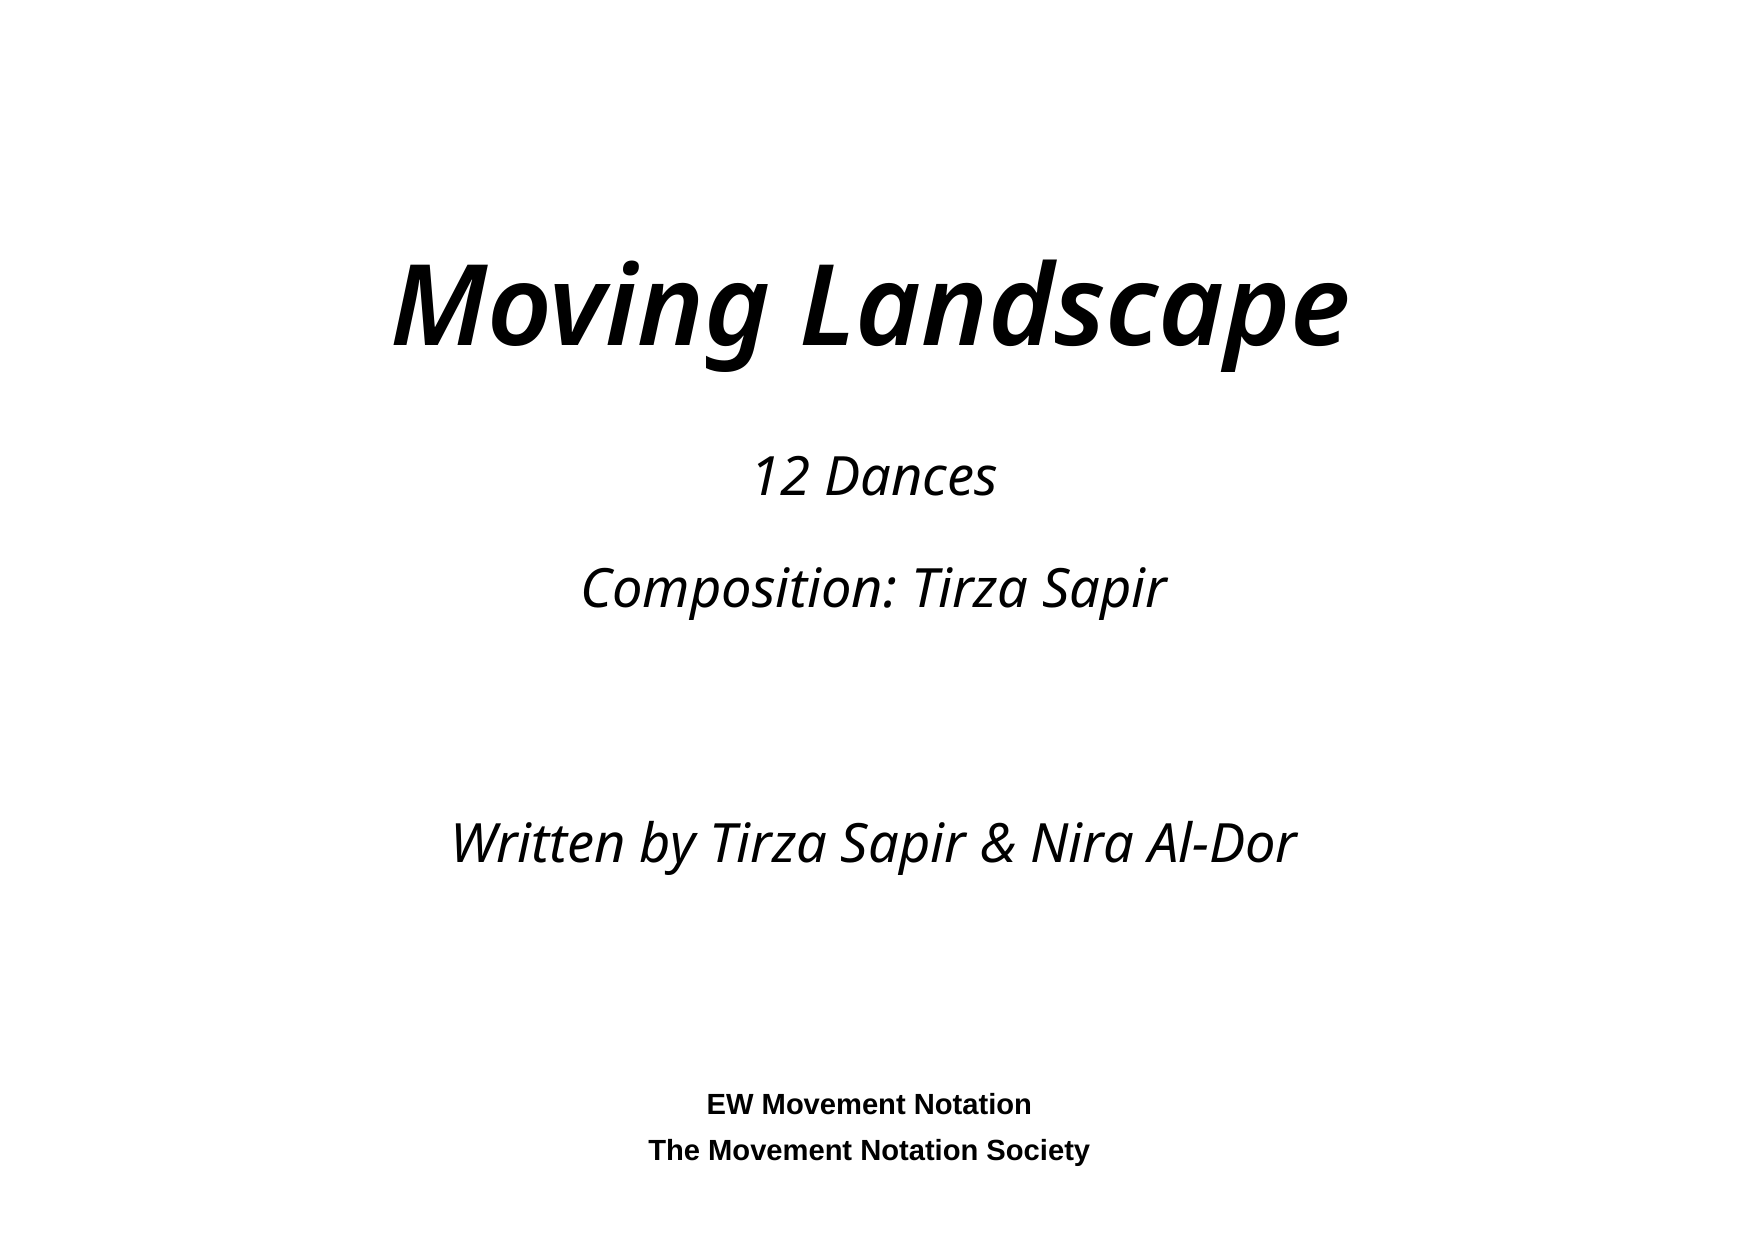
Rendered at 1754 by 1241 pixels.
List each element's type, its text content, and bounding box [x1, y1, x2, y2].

subtitle Composition: Tirza Sapir [480, 549, 1274, 623]
text The Movement Notation Society [510, 1133, 1228, 1166]
subtitle 12 Dances [480, 438, 1274, 512]
title Moving Landscape [390, 225, 1364, 378]
text EW Movement Notation [510, 1087, 1228, 1120]
subtitle Written by Tirza Sapir & Nira Al-Dor [252, 804, 1502, 878]
